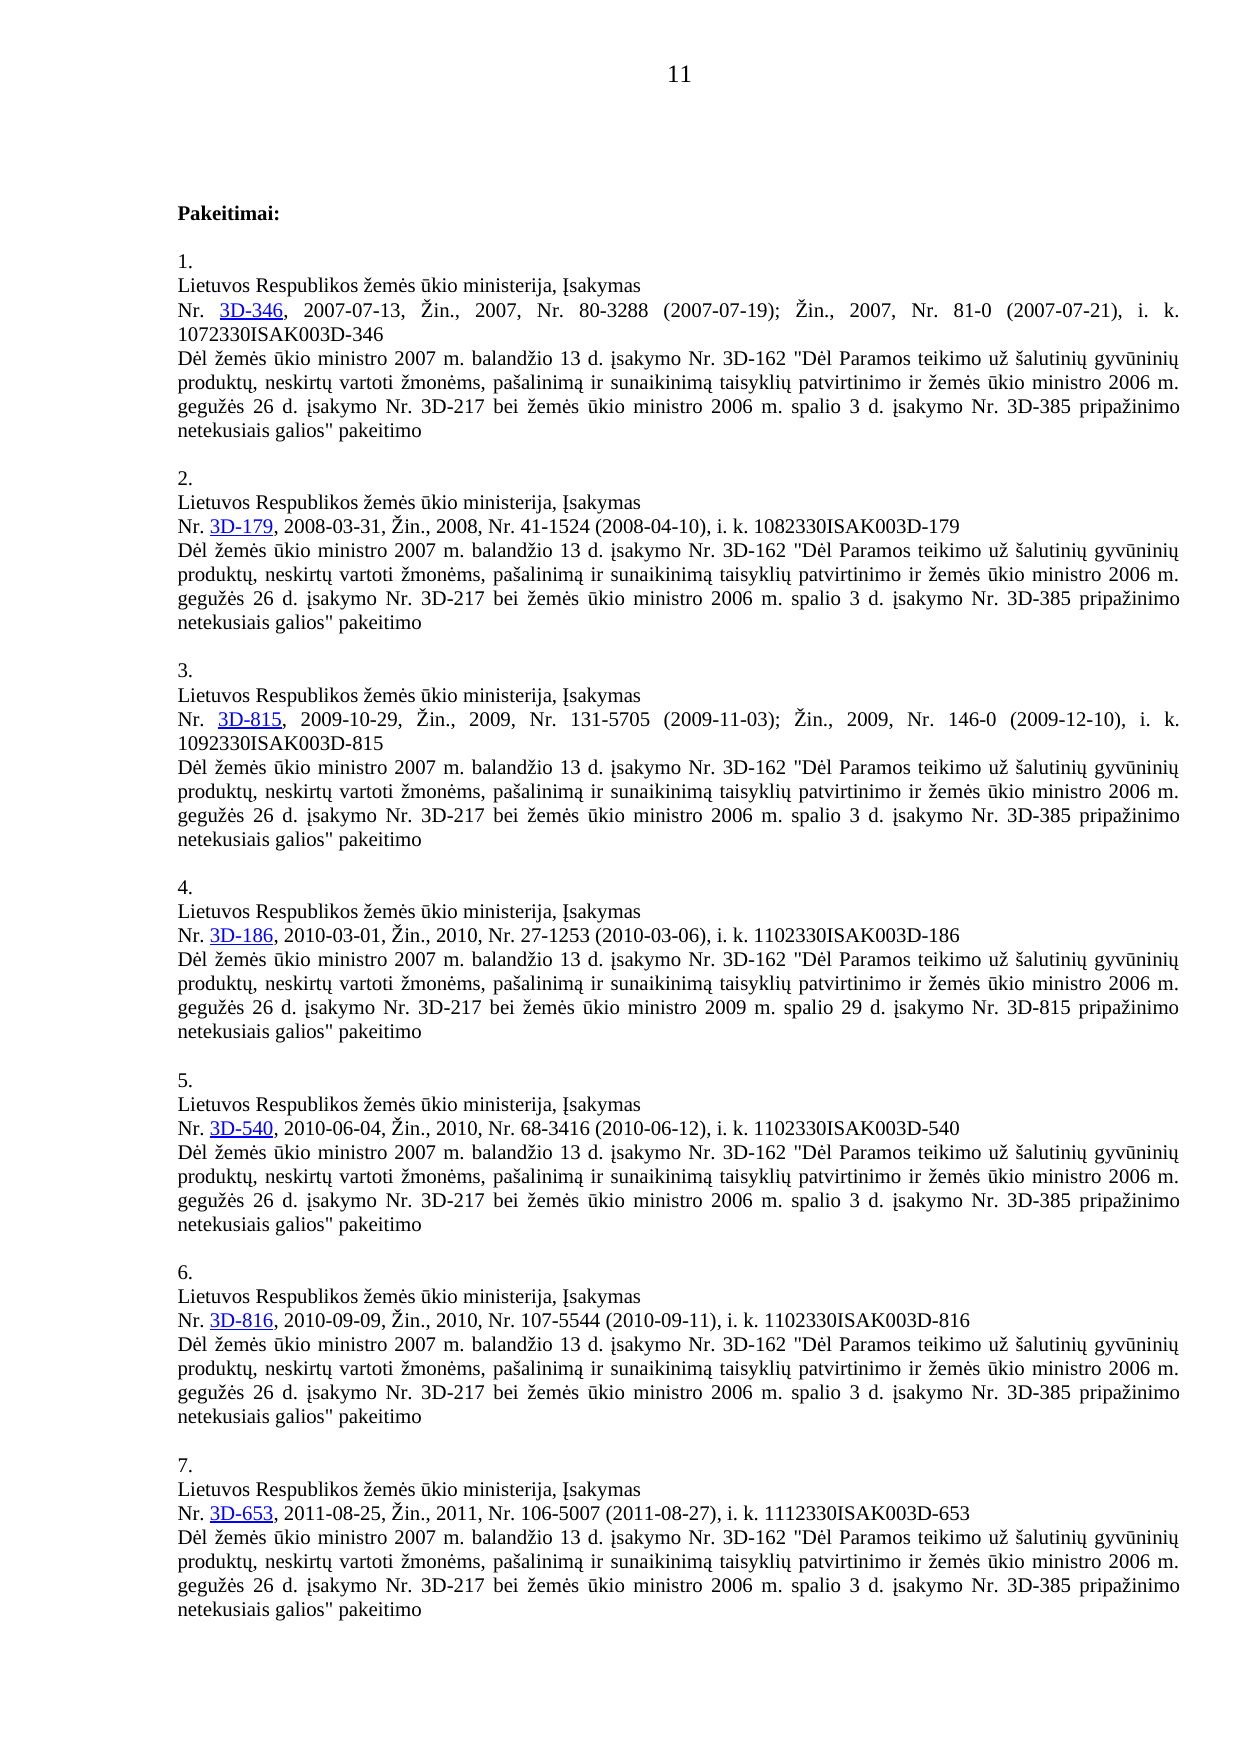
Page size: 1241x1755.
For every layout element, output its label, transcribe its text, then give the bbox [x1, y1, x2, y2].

text Dėl žemės ūkio ministro 2007 m. balandžio 13 d. įsakymo Nr. 3D-162 "Dėl Paramos teikimo už šalutinių gyvūninių produktų, neskirtų vartoti žmonėms, pašalinimą ir sunaikinimą taisyklių patvirtinimo ir žemės ūkio ministro 2006 m. gegužės 26 d. įsakymo Nr. 3D-217 bei žemės ūkio ministro 2006 m. spalio 3 d. įsakymo Nr. 3D-385 pripažinimo netekusiais galios" pakeitimo [177, 1525, 1181, 1621]
text Dėl žemės ūkio ministro 2007 m. balandžio 13 d. įsakymo Nr. 3D-162 "Dėl Paramos teikimo už šalutinių gyvūninių produktų, neskirtų vartoti žmonėms, pašalinimą ir sunaikinimą taisyklių patvirtinimo ir žemės ūkio ministro 2006 m. gegužės 26 d. įsakymo Nr. 3D-217 bei žemės ūkio ministro 2006 m. spalio 3 d. įsakymo Nr. 3D-385 pripažinimo netekusiais galios" pakeitimo [177, 1332, 1181, 1428]
text 4. [177, 875, 1181, 899]
text Nr. 3D-346, 2007-07-13, Žin., 2007, Nr. 80-3288 (2007-07-19); Žin., 2007, Nr. 81-0 (2007-07-21), i. k. 1072330ISAK003D-346 [177, 297, 1181, 346]
text Lietuvos Respublikos žemės ūkio ministerija, Įsakymas [177, 899, 1181, 923]
text Dėl žemės ūkio ministro 2007 m. balandžio 13 d. įsakymo Nr. 3D-162 "Dėl Paramos teikimo už šalutinių gyvūninių produktų, neskirtų vartoti žmonėms, pašalinimą ir sunaikinimą taisyklių patvirtinimo ir žemės ūkio ministro 2006 m. gegužės 26 d. įsakymo Nr. 3D-217 bei žemės ūkio ministro 2006 m. spalio 3 d. įsakymo Nr. 3D-385 pripažinimo netekusiais galios" pakeitimo [177, 538, 1181, 634]
text Dėl žemės ūkio ministro 2007 m. balandžio 13 d. įsakymo Nr. 3D-162 "Dėl Paramos teikimo už šalutinių gyvūninių produktų, neskirtų vartoti žmonėms, pašalinimą ir sunaikinimą taisyklių patvirtinimo ir žemės ūkio ministro 2006 m. gegužės 26 d. įsakymo Nr. 3D-217 bei žemės ūkio ministro 2009 m. spalio 29 d. įsakymo Nr. 3D-815 pripažinimo netekusiais galios" pakeitimo [177, 947, 1181, 1043]
text Pakeitimai: [177, 201, 1181, 225]
text 2. [177, 466, 1181, 490]
text Lietuvos Respublikos žemės ūkio ministerija, Įsakymas [177, 273, 1181, 297]
text 1. [177, 249, 1181, 273]
text Lietuvos Respublikos žemės ūkio ministerija, Įsakymas [177, 1092, 1181, 1116]
text Lietuvos Respublikos žemės ūkio ministerija, Įsakymas [177, 1477, 1181, 1501]
text 3. [177, 658, 1181, 682]
text Dėl žemės ūkio ministro 2007 m. balandžio 13 d. įsakymo Nr. 3D-162 "Dėl Paramos teikimo už šalutinių gyvūninių produktų, neskirtų vartoti žmonėms, pašalinimą ir sunaikinimą taisyklių patvirtinimo ir žemės ūkio ministro 2006 m. gegužės 26 d. įsakymo Nr. 3D-217 bei žemės ūkio ministro 2006 m. spalio 3 d. įsakymo Nr. 3D-385 pripažinimo netekusiais galios" pakeitimo [177, 1140, 1181, 1236]
text 6. [177, 1260, 1181, 1284]
text Nr. 3D-179, 2008-03-31, Žin., 2008, Nr. 41-1524 (2008-04-10), i. k. 1082330ISAK003D-179 [177, 514, 1181, 538]
text Lietuvos Respublikos žemės ūkio ministerija, Įsakymas [177, 1284, 1181, 1308]
text Nr. 3D-816, 2010-09-09, Žin., 2010, Nr. 107-5544 (2010-09-11), i. k. 1102330ISAK003D-816 [177, 1308, 1181, 1332]
text Nr. 3D-815, 2009-10-29, Žin., 2009, Nr. 131-5705 (2009-11-03); Žin., 2009, Nr. 146-0 (2009-12-10), i. k. 1092330ISAK003D-815 [177, 707, 1181, 755]
text Nr. 3D-653, 2011-08-25, Žin., 2011, Nr. 106-5007 (2011-08-27), i. k. 1112330ISAK003D-653 [177, 1501, 1181, 1525]
text 5. [177, 1067, 1181, 1092]
text Lietuvos Respublikos žemės ūkio ministerija, Įsakymas [177, 490, 1181, 514]
text 7. [177, 1452, 1181, 1477]
text Nr. 3D-186, 2010-03-01, Žin., 2010, Nr. 27-1253 (2010-03-06), i. k. 1102330ISAK003D-186 [177, 923, 1181, 947]
text Dėl žemės ūkio ministro 2007 m. balandžio 13 d. įsakymo Nr. 3D-162 "Dėl Paramos teikimo už šalutinių gyvūninių produktų, neskirtų vartoti žmonėms, pašalinimą ir sunaikinimą taisyklių patvirtinimo ir žemės ūkio ministro 2006 m. gegužės 26 d. įsakymo Nr. 3D-217 bei žemės ūkio ministro 2006 m. spalio 3 d. įsakymo Nr. 3D-385 pripažinimo netekusiais galios" pakeitimo [177, 755, 1181, 851]
text Nr. 3D-540, 2010-06-04, Žin., 2010, Nr. 68-3416 (2010-06-12), i. k. 1102330ISAK003D-540 [177, 1116, 1181, 1140]
text Lietuvos Respublikos žemės ūkio ministerija, Įsakymas [177, 682, 1181, 707]
text Dėl žemės ūkio ministro 2007 m. balandžio 13 d. įsakymo Nr. 3D-162 "Dėl Paramos teikimo už šalutinių gyvūninių produktų, neskirtų vartoti žmonėms, pašalinimą ir sunaikinimą taisyklių patvirtinimo ir žemės ūkio ministro 2006 m. gegužės 26 d. įsakymo Nr. 3D-217 bei žemės ūkio ministro 2006 m. spalio 3 d. įsakymo Nr. 3D-385 pripažinimo netekusiais galios" pakeitimo [177, 346, 1181, 442]
